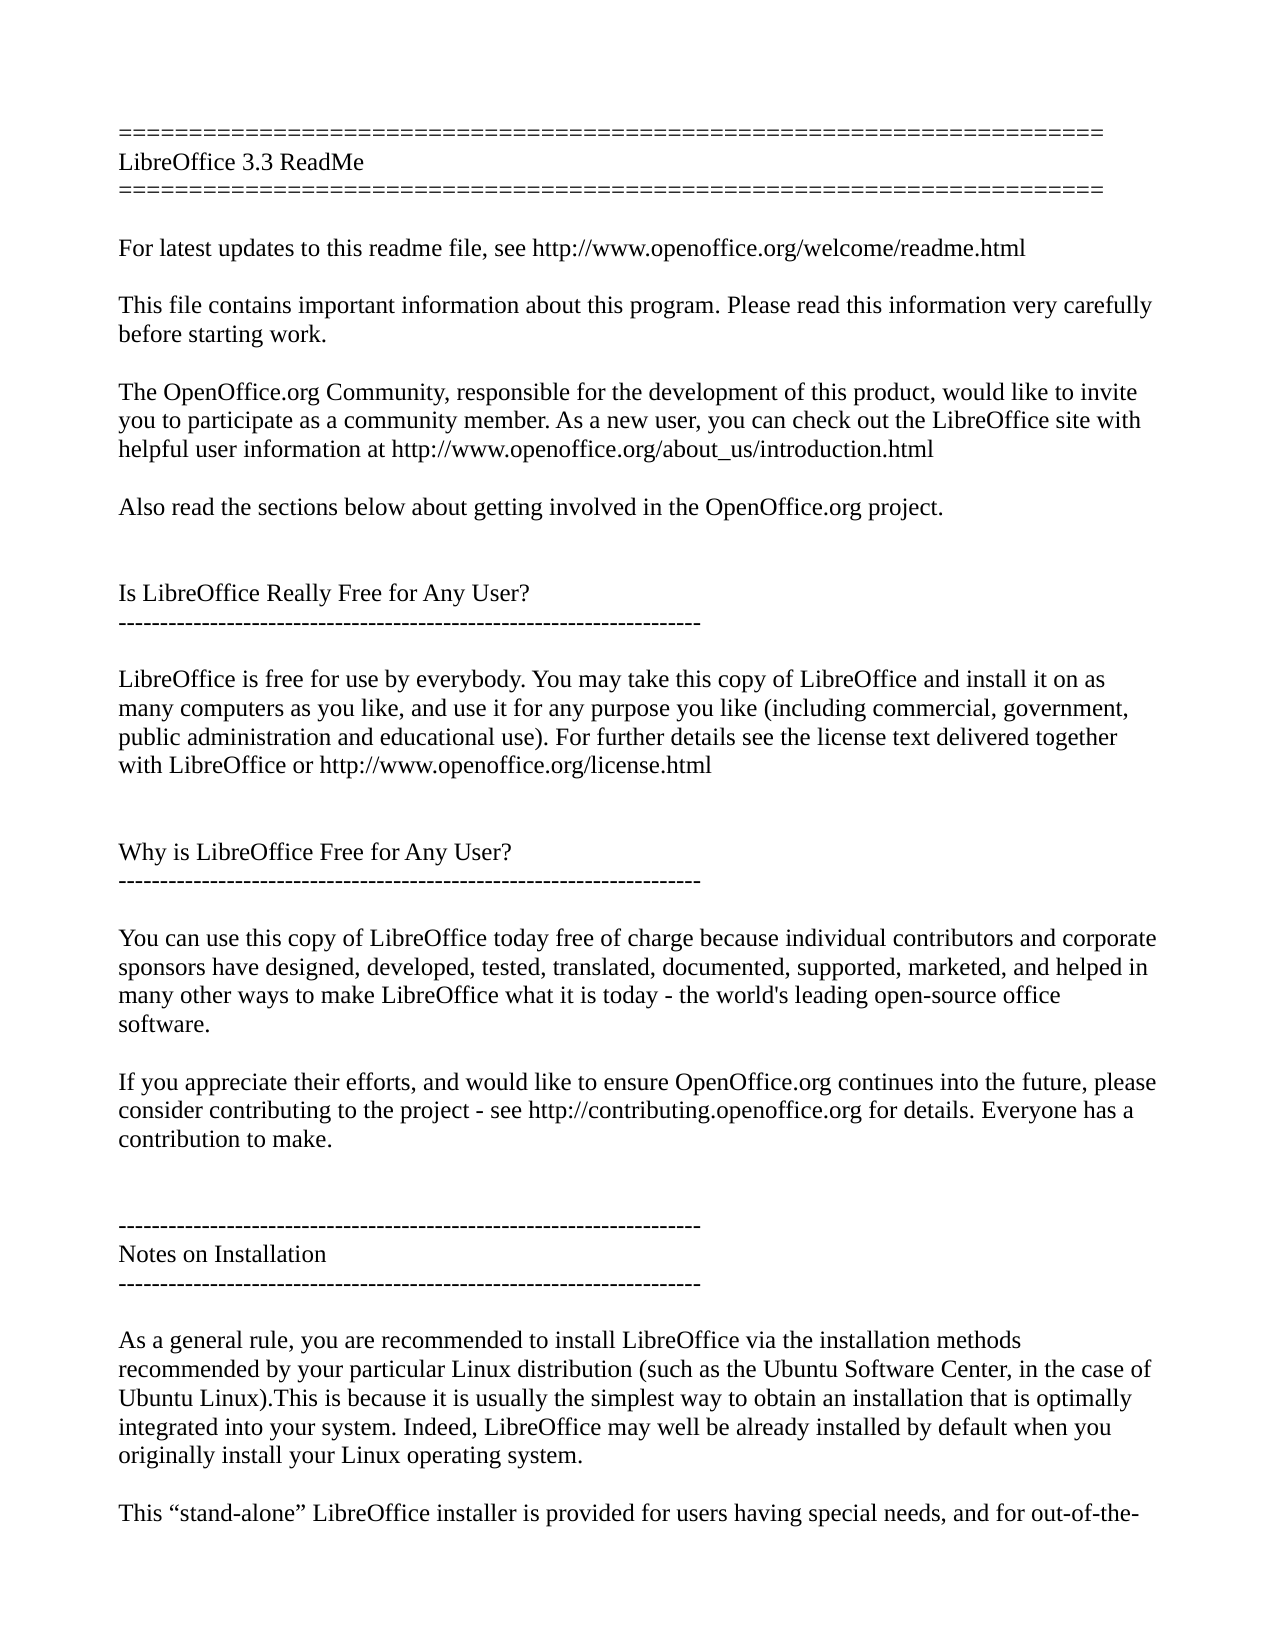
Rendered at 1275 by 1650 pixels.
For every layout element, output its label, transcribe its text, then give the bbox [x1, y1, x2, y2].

text If you appreciate their efforts, and would like to ensure OpenOffice.org continues into the future, please consider contributing to the project - see http://contributing.openoffice.org for details. Everyone has a contribution to make. [118, 1067, 1157, 1153]
text ---------------------------------------------------------------------- [118, 1211, 1157, 1239]
text This file contains important information about this program. Please read this information very carefully before starting work. [118, 291, 1157, 348]
text ====================================================================== [118, 118, 1157, 147]
text ---------------------------------------------------------------------- [118, 866, 1157, 894]
text As a general rule, you are recommended to install LibreOffice via the installation methods recommended by your particular Linux distribution (such as the Ubuntu Software Center, in the case of Ubuntu Linux).This is because it is usually the simplest way to obtain an installation that is optimally integrated into your system. Indeed, LibreOffice may well be already installed by default when you originally install your Linux operating system. [118, 1326, 1157, 1469]
text Is LibreOffice Really Free for Any User? [118, 578, 1157, 607]
text ====================================================================== [118, 176, 1157, 204]
text For latest updates to this readme file, see http://www.openoffice.org/welcome/readme.html [118, 233, 1157, 262]
text ---------------------------------------------------------------------- [118, 1268, 1157, 1297]
text Notes on Installation [118, 1239, 1157, 1268]
text This “stand-alone” LibreOffice installer is provided for users having special needs, and for out-of-the- [118, 1498, 1157, 1527]
text Why is LibreOffice Free for Any User? [118, 837, 1157, 866]
text ---------------------------------------------------------------------- [118, 607, 1157, 636]
text LibreOffice is free for use by everybody. You may take this copy of LibreOffice and install it on as many computers as you like, and use it for any purpose you like (including commercial, government, public administration and educational use). For further details see the license text delivered together with LibreOffice or http://www.openoffice.org/license.html [118, 664, 1157, 779]
text The OpenOffice.org Community, responsible for the development of this product, would like to invite you to participate as a community member. As a new user, you can check out the LibreOffice site with helpful user information at http://www.openoffice.org/about_us/introduction.html [118, 377, 1157, 463]
text Also read the sections below about getting involved in the OpenOffice.org project. [118, 492, 1157, 521]
text LibreOffice 3.3 ReadMe [118, 147, 1157, 176]
text You can use this copy of LibreOffice today free of charge because individual contributors and corporate sponsors have designed, developed, tested, translated, documented, supported, marketed, and helped in many other ways to make LibreOffice what it is today - the world's leading open-source office software. [118, 923, 1157, 1038]
